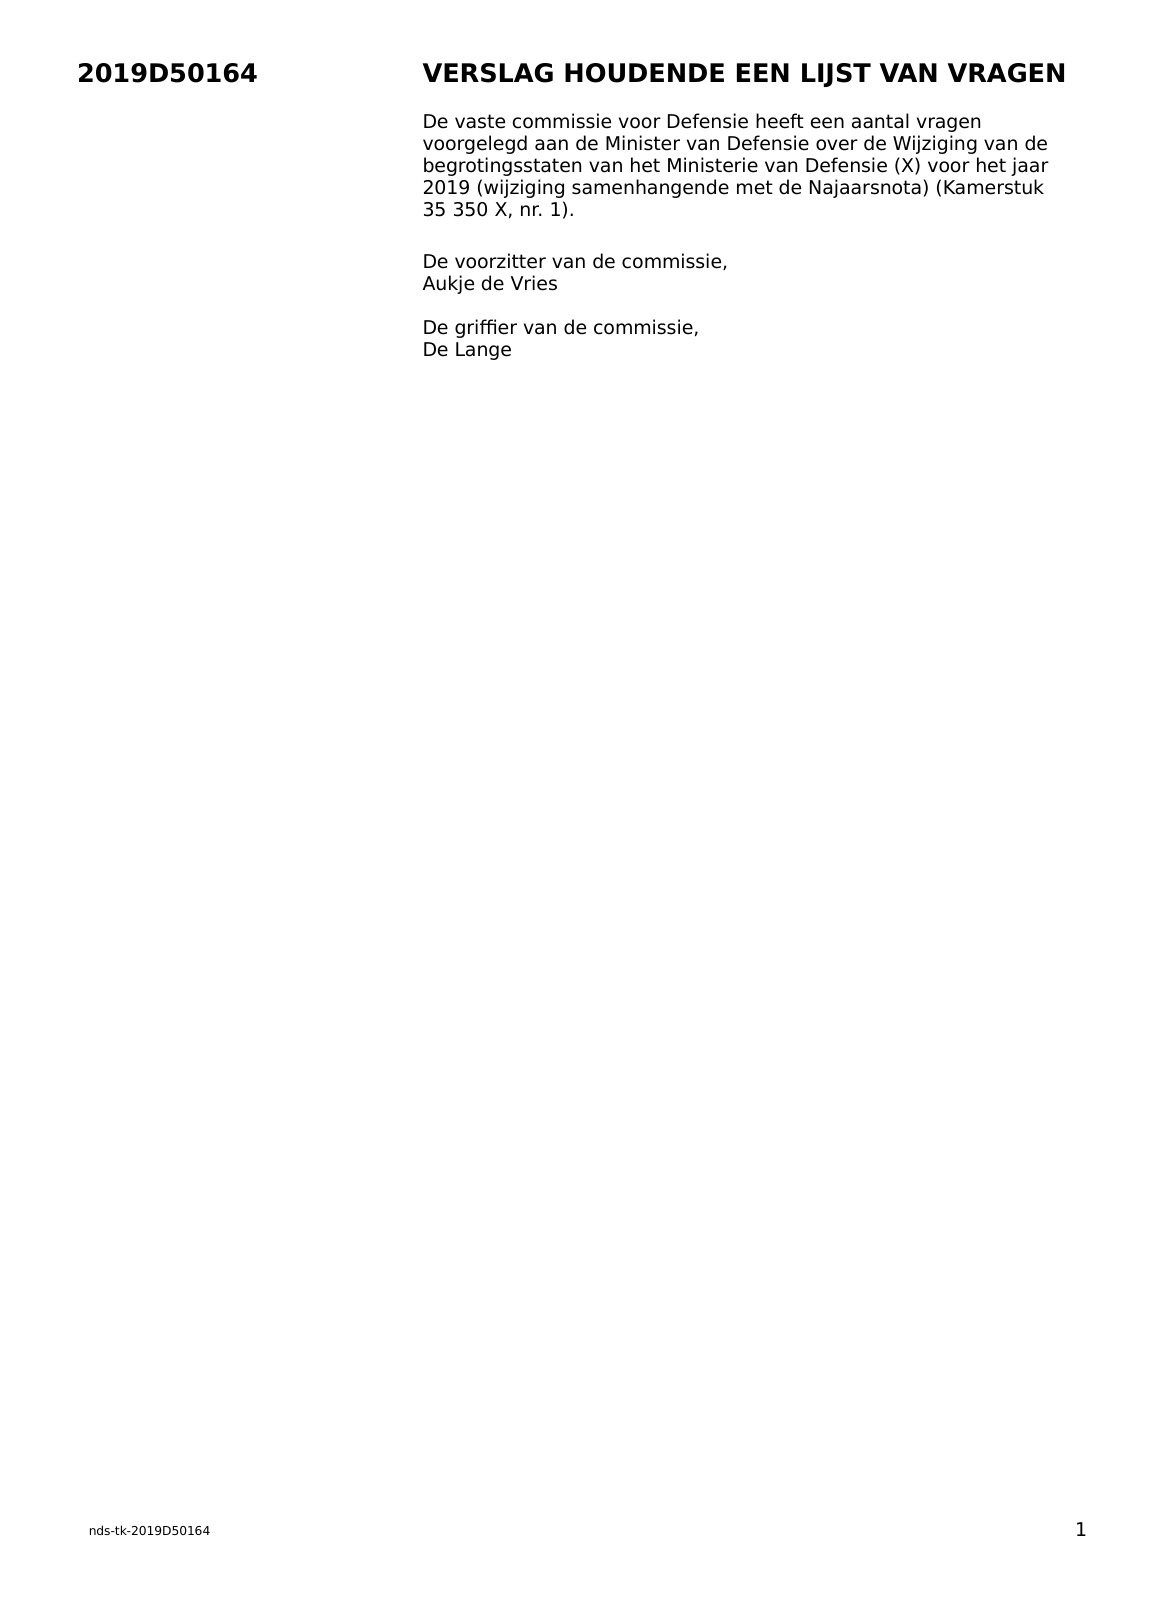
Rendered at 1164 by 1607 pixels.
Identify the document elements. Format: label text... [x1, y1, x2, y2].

text 2019D50164 VERSLAG HOUDENDE EEN LIJST VAN VRAGEN [77, 59, 1087, 89]
text nds-tk-2019D50164 [88, 1524, 323, 1538]
text De griffier van de commissie, De Lange [422, 317, 1087, 361]
text De voorzitter van de commissie, Aukje de Vries [422, 251, 1087, 295]
text De vaste commissie voor Defensie heeft een aantal vragen voorgelegd aan de Minister van Defensie over de Wijziging van de begrotingsstaten van het Ministerie van Defensie (X) voor het jaar 2019 (wijziging samenhangende met de Najaarsnota) (Kamerstuk 35 350 X, nr. 1). [422, 111, 1087, 221]
